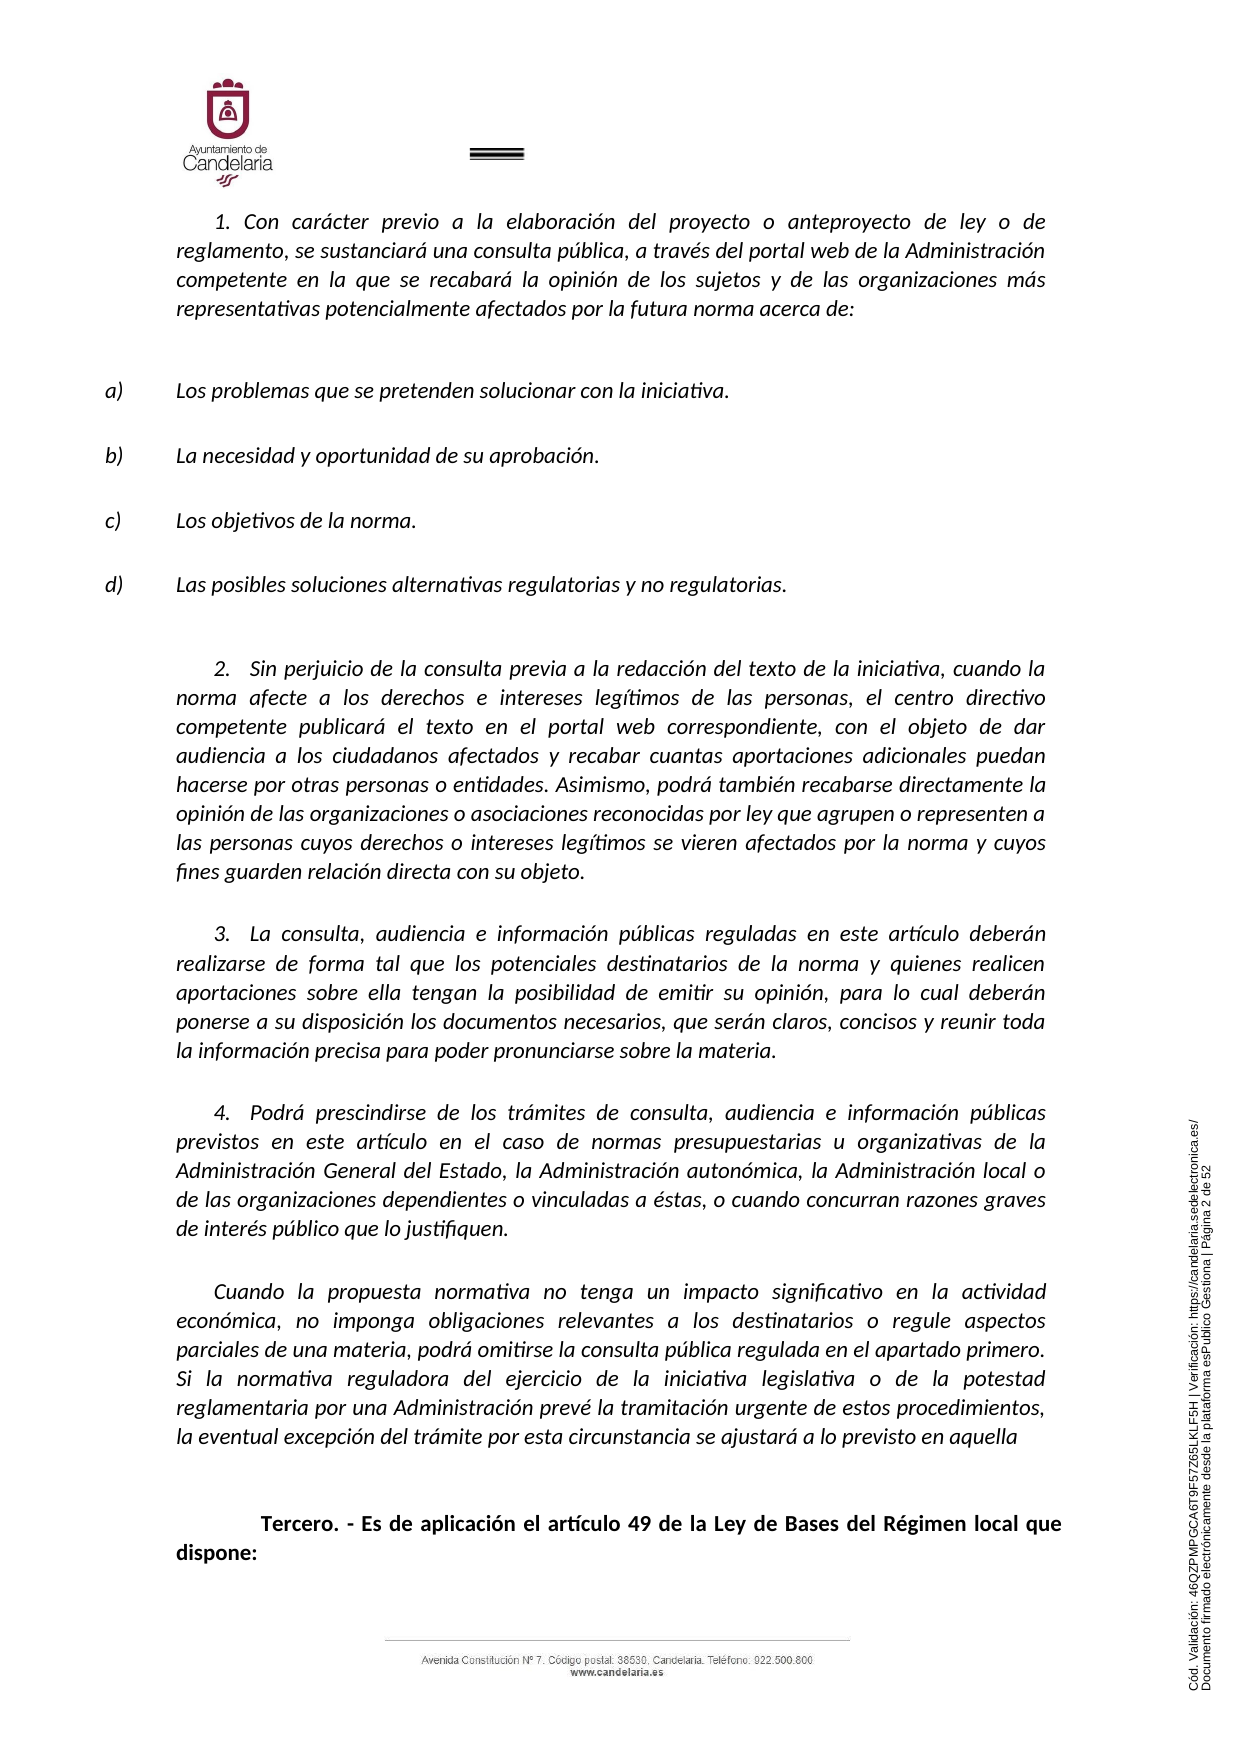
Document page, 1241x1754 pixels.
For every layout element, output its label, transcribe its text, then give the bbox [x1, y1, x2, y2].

list La consulta, audiencia e información públicas reguladas en este artículo deberán realizarse de forma tal que los potenciales destinatarios de la norma y quienes realicen aportaciones sobre ella tengan la posibilidad de emitir su opinión, para lo cual deberán ponerse a su disposición los documentos necesarios, que serán claros, concisos y reunir toda la información precisa para poder pronunciarse sobre la materia. [176, 919, 1050, 1064]
list Podrá prescindirse de los trámites de consulta, audiencia e información públicas previstos en este artículo en el caso de normas presupuestarias u organizativas de la Administración General del Estado, la Administración autonómica, la Administración local o de las organizaciones dependientes o vinculadas a éstas, o cuando concurran razones graves de interés público que lo justifiquen. [176, 1098, 1050, 1243]
text Cuando la propuesta normativa no tenga un impacto significativo en la actividad económica, no imponga obligaciones relevantes a los destinatarios o regule aspectos parciales de una materia, podrá omitirse la consulta pública regulada en el apartado primero. Si la normativa reguladora del ejercicio de la iniciativa legislativa o de la potestad reglamentaria por una Administración prevé la tramitación urgente de estos procedimientos, la eventual excepción del trámite por esta circunstancia se ajustará a lo previsto en aquella [176, 1277, 1050, 1450]
text Tercero. - Es de aplicación el artículo 49 de la Ley de Bases del Régimen local que dispone: [176, 1509, 1063, 1566]
list Los problemas que se pretenden solucionar con la iniciativa. [105, 376, 1050, 404]
text 1. Con carácter previo a la elaboración del proyecto o anteproyecto de ley o de reglamento, se sustanciará una consulta pública, a través del portal web de la Administración competente en la que se recabará la opinión de los sujetos y de las organizaciones más representativas potencialmente afectados por la futura norma acerca de: [176, 207, 1050, 322]
list La necesidad y oportunidad de su aprobación. [105, 441, 1050, 469]
list Las posibles soluciones alternativas regulatorias y no regulatorias. [105, 571, 1050, 599]
list Los objetivos de la norma. [105, 506, 1050, 534]
list Sin perjuicio de la consulta previa a la redacción del texto de la iniciativa, cuando la norma afecte a los derechos e intereses legítimos de las personas, el centro directivo competente publicará el texto en el portal web correspondiente, con el objeto de dar audiencia a los ciudadanos afectados y recabar cuantas aportaciones adicionales puedan hacerse por otras personas o entidades. Asimismo, podrá también recabarse directamente la opinión de las organizaciones o asociaciones reconocidas por ley que agrupen o representen a las personas cuyos derechos o intereses legítimos se vieren afectados por la norma y cuyos fines guarden relación directa con su objeto. [176, 654, 1050, 885]
